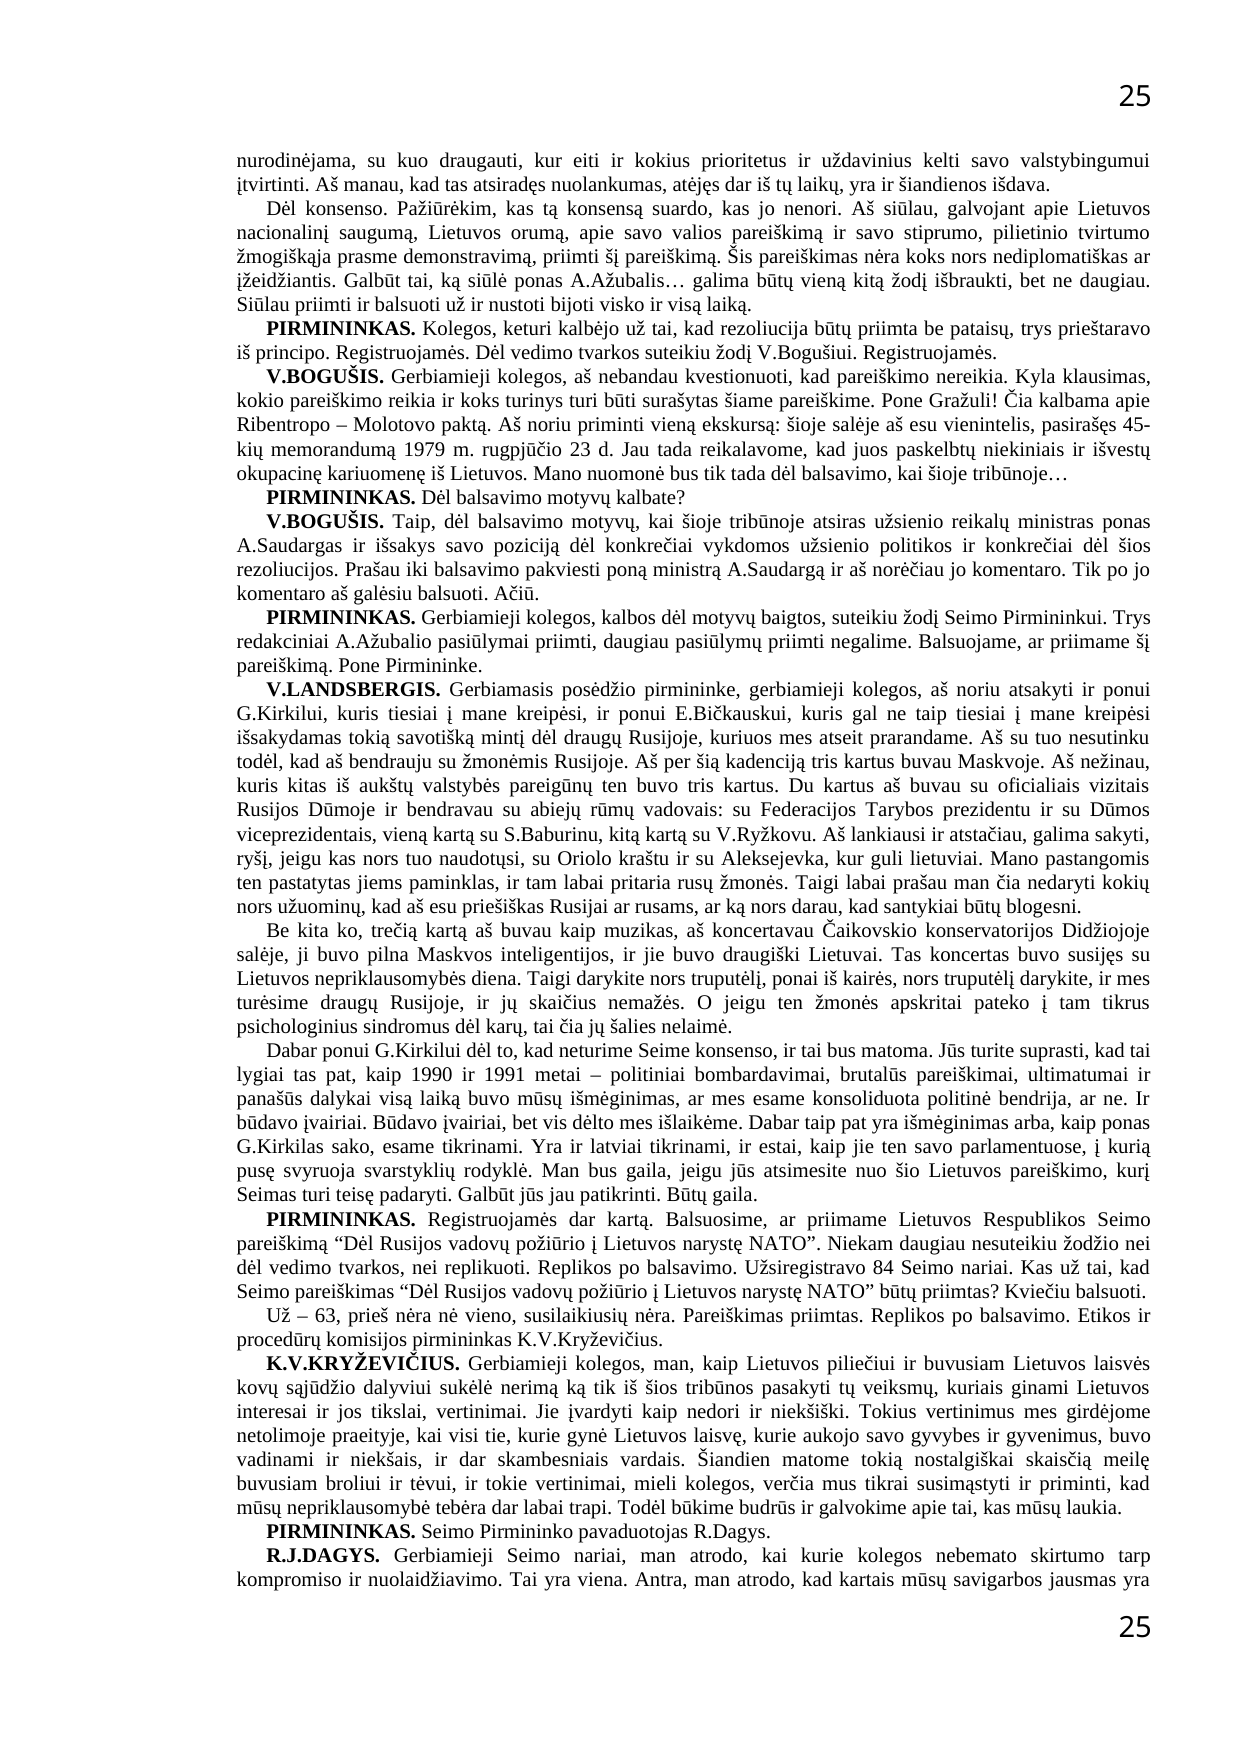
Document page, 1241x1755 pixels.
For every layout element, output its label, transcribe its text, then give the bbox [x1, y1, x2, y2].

text Dėl konsenso. Pažiūrėkim, kas tą konsensą suardo, kas jo nenori. Aš siūlau, galvojant apie Lietuvos nacionalinį saugumą, Lietuvos orumą, apie savo valios pareiškimą ir savo stiprumo, pilietinio tvirtumo žmogiškąja prasme demonstravimą, priimti šį pareiškimą. Šis pareiškimas nėra koks nors nediplomatiškas ar įžeidžiantis. Galbūt tai, ką siūlė ponas A.Ažubalis… galima būtų vieną kitą žodį išbraukti, bet ne daugiau. Siūlau priimti ir balsuoti už ir nustoti bijoti visko ir visą laiką. [236, 196, 1152, 316]
text V.LANDSBERGIS. Gerbiamasis posėdžio pirmininke, gerbiamieji kolegos, aš noriu atsakyti ir ponui G.Kirkilui, kuris tiesiai į mane kreipėsi, ir ponui E.Bičkauskui, kuris gal ne taip tiesiai į mane kreipėsi išsakydamas tokią savotišką mintį dėl draugų Rusijoje, kuriuos mes atseit prarandame. Aš su tuo nesutinku todėl, kad aš bendrauju su žmonėmis Rusijoje. Aš per šią kadenciją tris kartus buvau Maskvoje. Aš nežinau, kuris kitas iš aukštų valstybės pareigūnų ten buvo tris kartus. Du kartus aš buvau su oficialiais vizitais Rusijos Dūmoje ir bendravau su abiejų rūmų vadovais: su Federacijos Tarybos prezidentu ir su Dūmos viceprezidentais, vieną kartą su S.Baburinu, kitą kartą su V.Ryžkovu. Aš lankiausi ir atstačiau, galima sakyti, ryšį, jeigu kas nors tuo naudotųsi, su Oriolo kraštu ir su Aleksejevka, kur guli lietuviai. Mano pastangomis ten pastatytas jiems paminklas, ir tam labai pritaria rusų žmonės. Taigi labai prašau man čia nedaryti kokių nors užuominų, kad aš esu priešiškas Rusijai ar rusams, ar ką nors darau, kad santykiai būtų blogesni. [236, 677, 1152, 918]
text nurodinėjama, su kuo draugauti, kur eiti ir kokius prioritetus ir uždavinius kelti savo valstybingumui įtvirtinti. Aš manau, kad tas atsiradęs nuolankumas, atėjęs dar iš tų laikų, yra ir šiandienos išdava. [236, 148, 1152, 196]
text PIRMININKAS. Registruojamės dar kartą. Balsuosime, ar priimame Lietuvos Respublikos Seimo pareiškimą “Dėl Rusijos vadovų požiūrio į Lietuvos narystę NATO”. Niekam daugiau nesuteikiu žodžio nei dėl vedimo tvarkos, nei replikuoti. Replikos po balsavimo. Užsiregistravo 84 Seimo nariai. Kas už tai, kad Seimo pareiškimas “Dėl Rusijos vadovų požiūrio į Lietuvos narystę NATO” būtų priimtas? Kviečiu balsuoti. [236, 1206, 1152, 1303]
text PIRMININKAS. Dėl balsavimo motyvų kalbate? [236, 484, 1152, 509]
text V.BOGUŠIS. Taip, dėl balsavimo motyvų, kai šioje tribūnoje atsiras užsienio reikalų ministras ponas A.Saudargas ir išsakys savo poziciją dėl konkrečiai vykdomos užsienio politikos ir konkrečiai dėl šios rezoliucijos. Prašau iki balsavimo pakviesti poną ministrą A.Saudargą ir aš norėčiau jo komentaro. Tik po jo komentaro aš galėsiu balsuoti. Ačiū. [236, 509, 1152, 605]
text V.BOGUŠIS. Gerbiamieji kolegos, aš nebandau kvestionuoti, kad pareiškimo nereikia. Kyla klausimas, kokio pareiškimo reikia ir koks turinys turi būti surašytas šiame pareiškime. Pone Gražuli! Čia kalbama apie Ribentropo – Molotovo paktą. Aš noriu priminti vieną ekskursą: šioje salėje aš esu vienintelis, pasirašęs 45-kių memorandumą 1979 m. rugpjūčio 23 d. Jau tada reikalavome, kad juos paskelbtų niekiniais ir išvestų okupacinę kariuomenę iš Lietuvos. Mano nuomonė bus tik tada dėl balsavimo, kai šioje tribūnoje… [236, 364, 1152, 484]
text K.V.KRYŽEVIČIUS. Gerbiamieji kolegos, man, kaip Lietuvos piliečiui ir buvusiam Lietuvos laisvės kovų sąjūdžio dalyviui sukėlė nerimą ką tik iš šios tribūnos pasakyti tų veiksmų, kuriais ginami Lietuvos interesai ir jos tikslai, vertinimai. Jie įvardyti kaip nedori ir niekšiški. Tokius vertinimus mes girdėjome netolimoje praeityje, kai visi tie, kurie gynė Lietuvos laisvę, kurie aukojo savo gyvybes ir gyvenimus, buvo vadinami ir niekšais, ir dar skambesniais vardais. Šiandien matome tokią nostalgiškai skaisčią meilę buvusiam broliui ir tėvui, ir tokie vertinimai, mieli kolegos, verčia mus tikrai susimąstyti ir priminti, kad mūsų nepriklausomybė tebėra dar labai trapi. Todėl būkime budrūs ir galvokime apie tai, kas mūsų laukia. [236, 1351, 1152, 1519]
text PIRMININKAS. Gerbiamieji kolegos, kalbos dėl motyvų baigtos, suteikiu žodį Seimo Pirmininkui. Trys redakciniai A.Ažubalio pasiūlymai priimti, daugiau pasiūlymų priimti negalime. Balsuojame, ar priimame šį pareiškimą. Pone Pirmininke. [236, 605, 1152, 677]
text Be kita ko, trečią kartą aš buvau kaip muzikas, aš koncertavau Čaikovskio konservatorijos Didžiojoje salėje, ji buvo pilna Maskvos inteligentijos, ir jie buvo draugiški Lietuvai. Tas koncertas buvo susijęs su Lietuvos nepriklausomybės diena. Taigi darykite nors truputėlį, ponai iš kairės, nors truputėlį darykite, ir mes turėsime draugų Rusijoje, ir jų skaičius nemažės. O jeigu ten žmonės apskritai pateko į tam tikrus psichologinius sindromus dėl karų, tai čia jų šalies nelaimė. [236, 918, 1152, 1038]
text PIRMININKAS. Kolegos, keturi kalbėjo už tai, kad rezoliucija būtų priimta be pataisų, trys prieštaravo iš principo. Registruojamės. Dėl vedimo tvarkos suteikiu žodį V.Bogušiui. Registruojamės. [236, 316, 1152, 364]
text PIRMININKAS. Seimo Pirmininko pavaduotojas R.Dagys. [236, 1519, 1152, 1543]
text Dabar ponui G.Kirkilui dėl to, kad neturime Seime konsenso, ir tai bus matoma. Jūs turite suprasti, kad tai lygiai tas pat, kaip 1990 ir 1991 metai – politiniai bombardavimai, brutalūs pareiškimai, ultimatumai ir panašūs dalykai visą laiką buvo mūsų išmėginimas, ar mes esame konsoliduota politinė bendrija, ar ne. Ir būdavo įvairiai. Būdavo įvairiai, bet vis dėlto mes išlaikėme. Dabar taip pat yra išmėginimas arba, kaip ponas G.Kirkilas sako, esame tikrinami. Yra ir latviai tikrinami, ir estai, kaip jie ten savo parlamentuose, į kurią pusę svyruoja svarstyklių rodyklė. Man bus gaila, jeigu jūs atsimesite nuo šio Lietuvos pareiškimo, kurį Seimas turi teisę padaryti. Galbūt jūs jau patikrinti. Būtų gaila. [236, 1038, 1152, 1206]
text R.J.DAGYS. Gerbiamieji Seimo nariai, man atrodo, kai kurie kolegos nebemato skirtumo tarp kompromiso ir nuolaidžiavimo. Tai yra viena. Antra, man atrodo, kad kartais mūsų savigarbos jausmas yra [236, 1543, 1152, 1591]
text Už – 63, prieš nėra nė vieno, susilaikiusių nėra. Pareiškimas priimtas. Replikos po balsavimo. Etikos ir procedūrų komisijos pirmininkas K.V.Kryževičius. [236, 1303, 1152, 1351]
